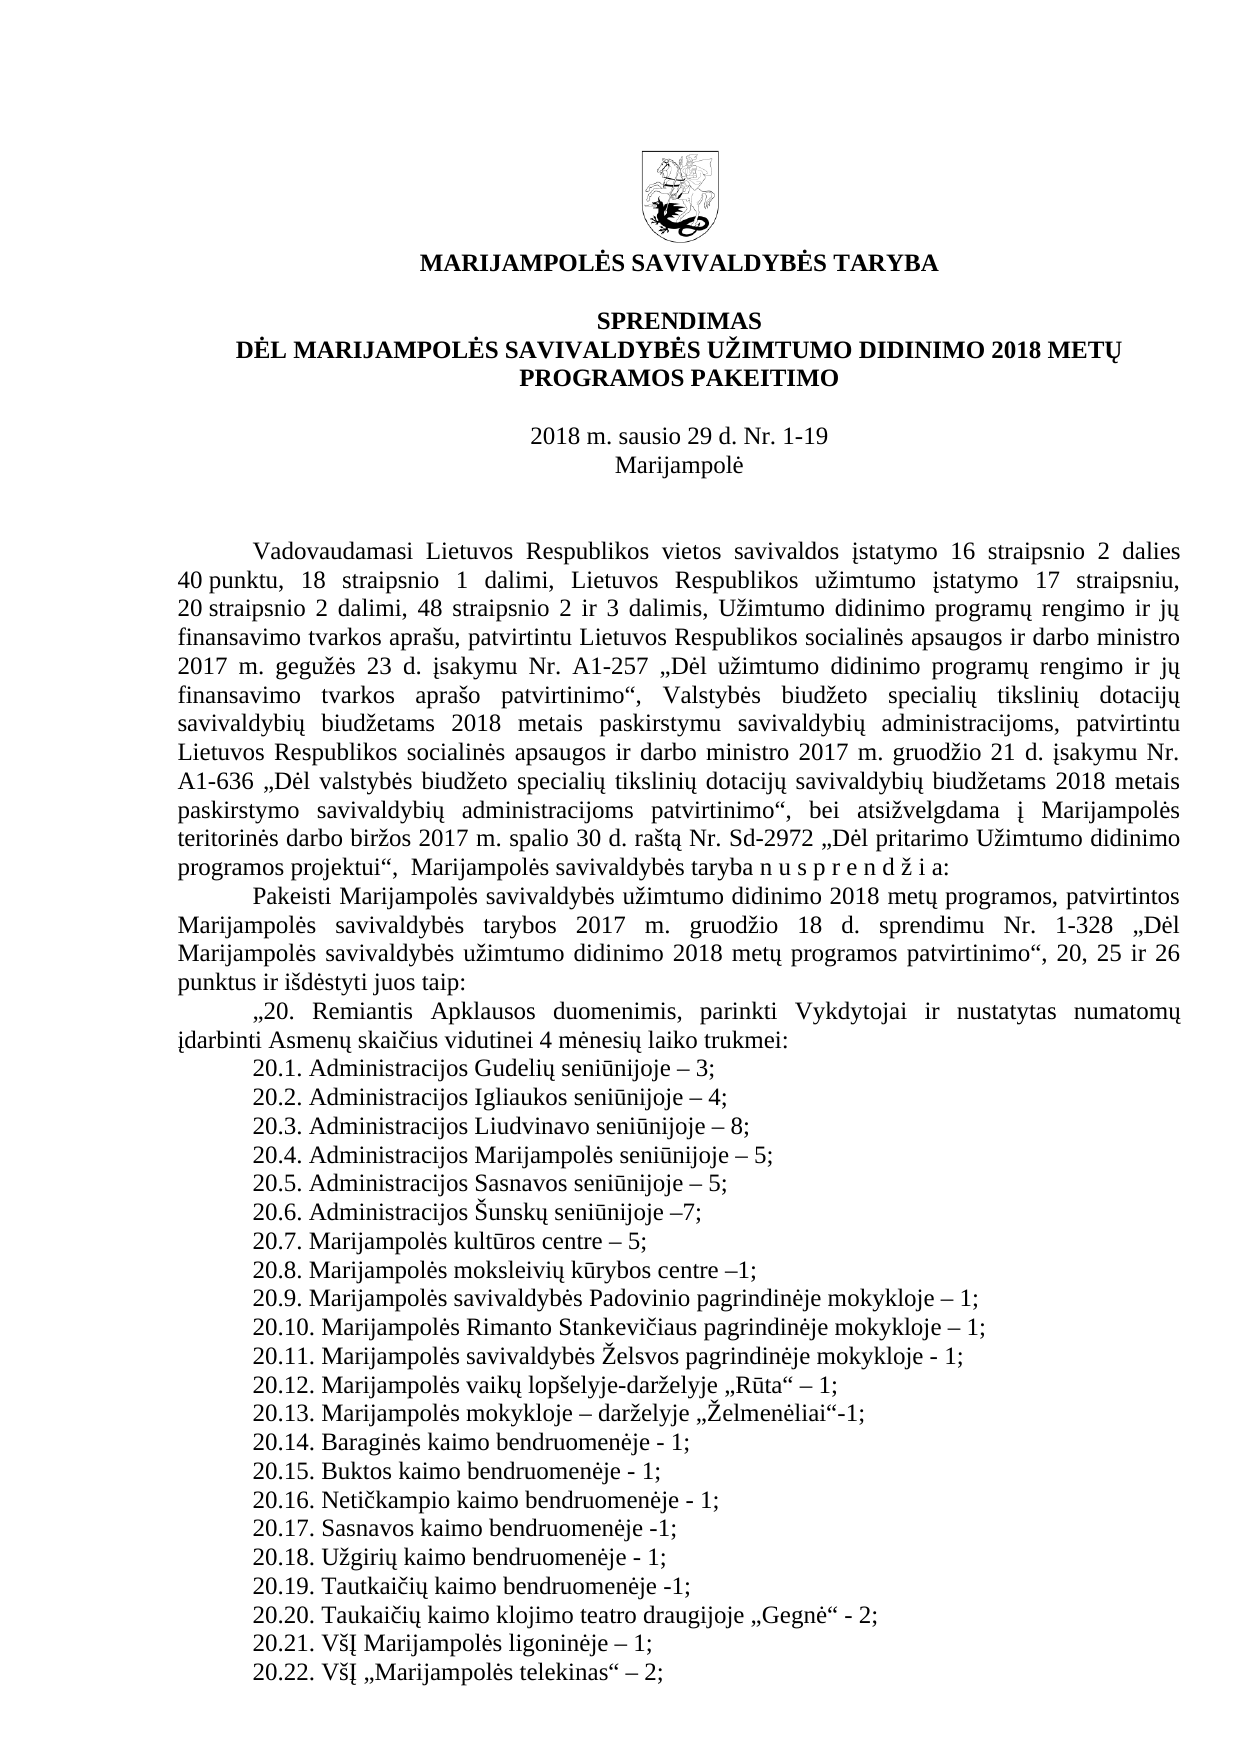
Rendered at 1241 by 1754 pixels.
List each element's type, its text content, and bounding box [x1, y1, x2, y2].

text 20.10. Marijampolės Rimanto Stankevičiaus pagrindinėje mokykloje – 1; [177, 1312, 1181, 1341]
text 20.21. VšĮ Marijampolės ligoninėje – 1; [177, 1628, 1181, 1657]
text 2018 m. sausio 29 d. Nr. 1-19 [177, 421, 1181, 450]
text 20.11. Marijampolės savivaldybės Želsvos pagrindinėje mokykloje - 1; [177, 1341, 1181, 1370]
text 20.6. Administracijos Šunskų seniūnijoje –7; [177, 1197, 1181, 1226]
text 20.13. Marijampolės mokykloje – darželyje „Želmenėliai“-1; [177, 1398, 1181, 1427]
text SPRENDIMAS [177, 306, 1181, 335]
text 20.19. Tautkaičių kaimo bendruomenėje -1; [177, 1571, 1181, 1600]
text 20.5. Administracijos Sasnavos seniūnijoje – 5; [177, 1168, 1181, 1197]
text DĖL MARIJAMPOLĖS SAVIVALDYBĖS UŽIMTUMO DIDINIMO 2018 METŲ PROGRAMOS PAKEITIMO [177, 335, 1181, 392]
text 20.18. Užgirių kaimo bendruomenėje - 1; [177, 1542, 1181, 1571]
text 20.4. Administracijos Marijampolės seniūnijoje – 5; [177, 1140, 1181, 1168]
text 20.16. Netičkampio kaimo bendruomenėje - 1; [177, 1485, 1181, 1513]
text 20.3. Administracijos Liudvinavo seniūnijoje – 8; [177, 1111, 1181, 1140]
text 20.9. Marijampolės savivaldybės Padovinio pagrindinėje mokykloje – 1; [177, 1283, 1181, 1312]
text Vadovaudamasi Lietuvos Respublikos vietos savivaldos įstatymo 16 straipsnio 2 dalies 40 punktu, 18 straipsnio 1 dalimi, Lietuvos Respublikos užimtumo įstatymo 17 straipsniu, 20 straipsnio 2 dalimi, 48 straipsnio 2 ir 3 dalimis, Užimtumo didinimo programų rengimo ir jų finansavimo tvarkos aprašu, patvirtintu Lietuvos Respublikos socialinės apsaugos ir darbo ministro 2017 m. gegužės 23 d. įsakymu Nr. A1-257 „Dėl užimtumo didinimo programų rengimo ir jų finansavimo tvarkos aprašo patvirtinimo“, Valstybės biudžeto specialių tikslinių dotacijų savivaldybių biudžetams 2018 metais paskirstymu savivaldybių administracijoms, patvirtintu Lietuvos Respublikos socialinės apsaugos ir darbo ministro 2017 m. gruodžio 21 d. įsakymu Nr. A1-636 „Dėl valstybės biudžeto specialių tikslinių dotacijų savivaldybių biudžetams 2018 metais paskirstymo savivaldybių administracijoms patvirtinimo“, bei atsižvelgdama į Marijampolės teritorinės darbo biržos 2017 m. spalio 30 d. raštą Nr. Sd-2972 „Dėl pritarimo Užimtumo didinimo programos projektui“, Marijampolės savivaldybės taryba n u s p r e n d ž i a: [177, 536, 1181, 881]
text 20.7. Marijampolės kultūros centre – 5; [177, 1226, 1181, 1255]
text 20.15. Buktos kaimo bendruomenėje - 1; [177, 1456, 1181, 1485]
text 20.12. Marijampolės vaikų lopšelyje-darželyje „Rūta“ – 1; [177, 1370, 1181, 1398]
text 20.2. Administracijos Igliaukos seniūnijoje – 4; [177, 1082, 1181, 1111]
text 20.20. Taukaičių kaimo klojimo teatro draugijoje „Gegnė“ - 2; [177, 1600, 1181, 1628]
text „20. Remiantis Apklausos duomenimis, parinkti Vykdytojai ir nustatytas numatomų įdarbinti Asmenų skaičius vidutinei 4 mėnesių laiko trukmei: [177, 996, 1181, 1053]
text Marijampolė [177, 450, 1181, 478]
text 20.8. Marijampolės moksleivių kūrybos centre –1; [177, 1255, 1181, 1283]
text 20.22. VšĮ „Marijampolės telekinas“ – 2; [177, 1657, 1181, 1686]
text MARIJAMPOLĖS SAVIVALDYBĖS TARYBA [177, 248, 1181, 277]
text Pakeisti Marijampolės savivaldybės užimtumo didinimo 2018 metų programos, patvirtintos Marijampolės savivaldybės tarybos 2017 m. gruodžio 18 d. sprendimu Nr. 1-328 „Dėl Marijampolės savivaldybės užimtumo didinimo 2018 metų programos patvirtinimo“, 20, 25 ir 26 punktus ir išdėstyti juos taip: [177, 881, 1181, 996]
text 20.1. Administracijos Gudelių seniūnijoje – 3; [177, 1053, 1181, 1082]
text 20.14. Baraginės kaimo bendruomenėje - 1; [177, 1427, 1181, 1456]
text 20.17. Sasnavos kaimo bendruomenėje -1; [177, 1513, 1181, 1542]
